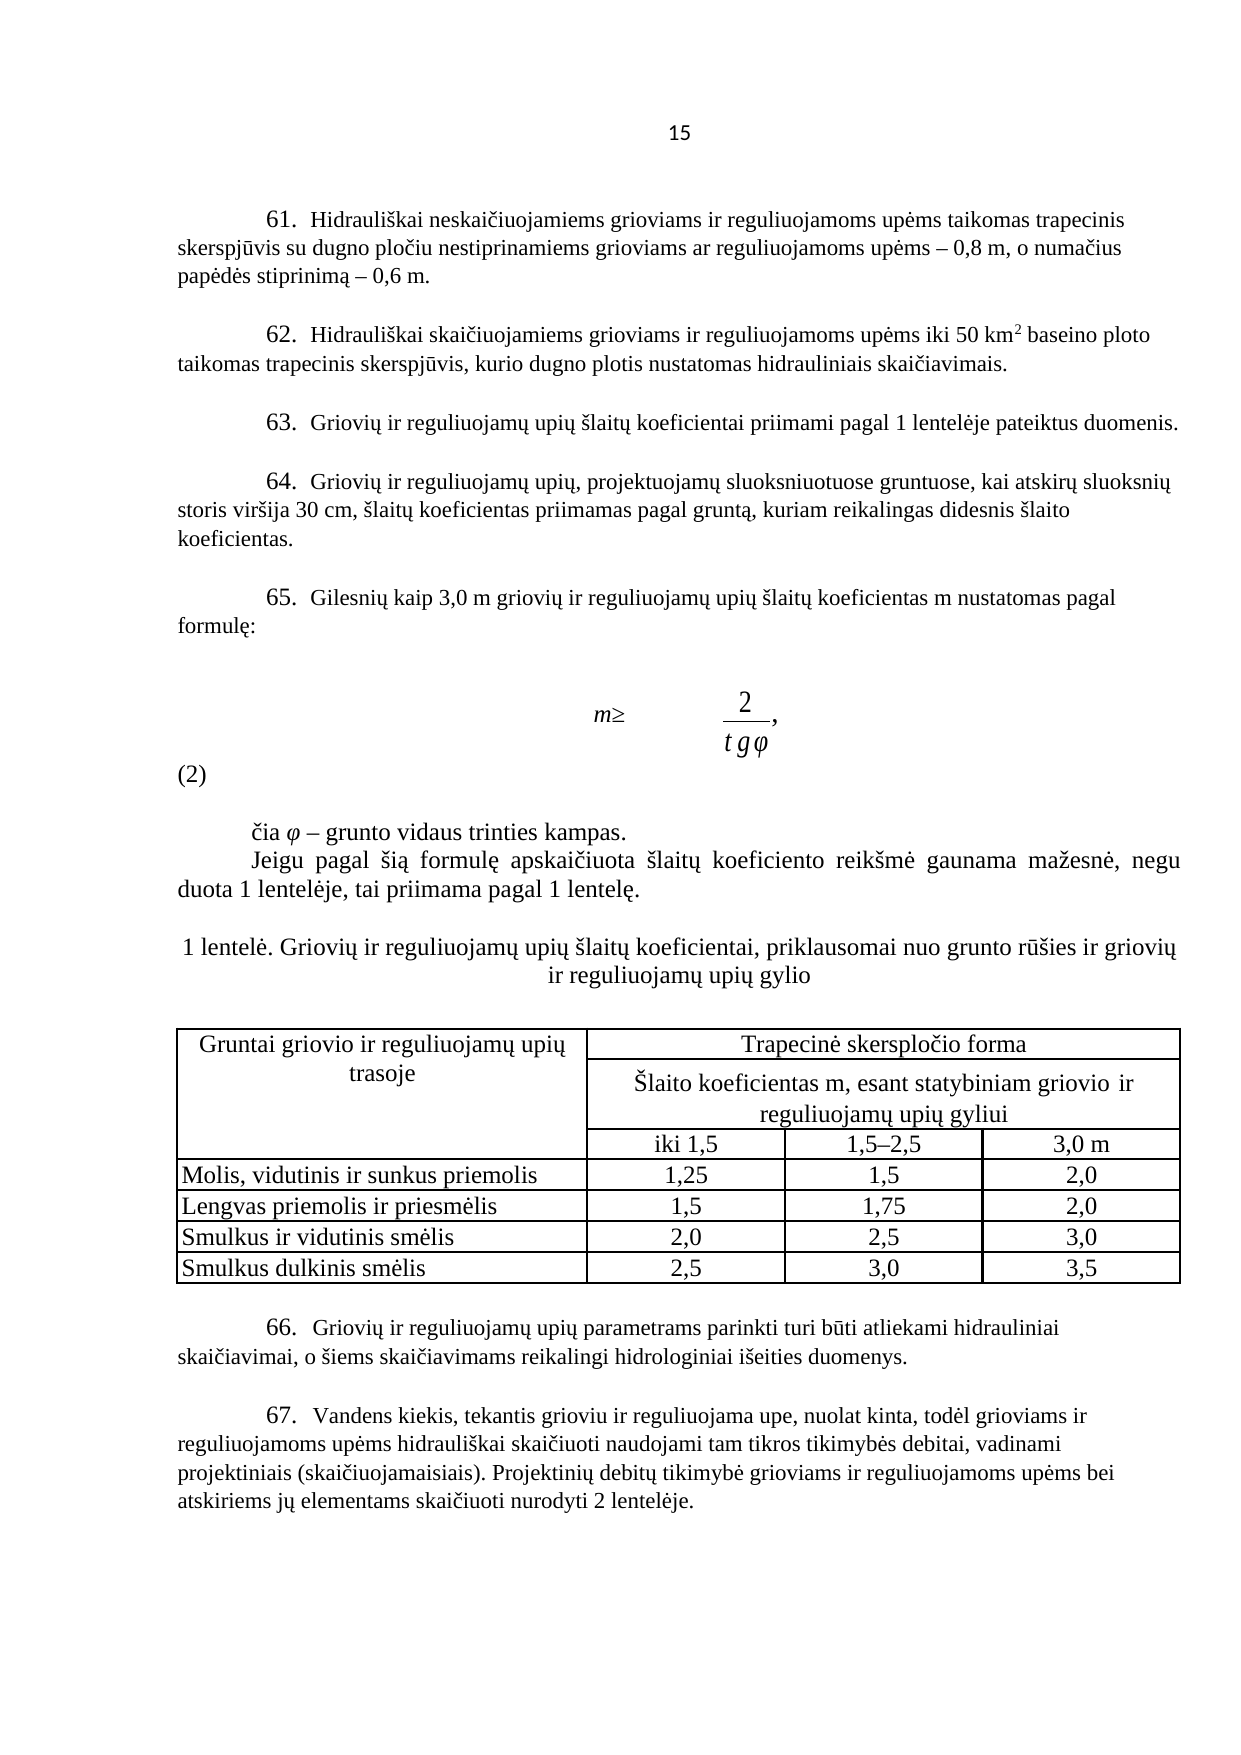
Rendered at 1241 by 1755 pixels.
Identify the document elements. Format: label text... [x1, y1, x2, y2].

text m≥ , (2) [177, 686, 1181, 788]
table_cell 1,5–2,5 [786, 1130, 981, 1158]
table_cell 1,5 [786, 1160, 981, 1189]
table_cell 2,5 [588, 1253, 784, 1282]
table_cell iki 1,5 [588, 1130, 784, 1158]
table_cell 3,0 [786, 1253, 981, 1282]
table_cell Šlaito koeficientas m, esant statybiniam griovio ir reguliuojamų upių gyliui [588, 1060, 1179, 1127]
table_cell Smulkus dulkinis smėlis [178, 1253, 586, 1282]
table_cell 3,5 [984, 1253, 1179, 1282]
text 65. Gilesnių kaip 3,0 m griovių ir reguliuojamų upių šlaitų koeficientas m nustatomas pagal formulę: [177, 582, 1181, 638]
text 62. Hidrauliškai skaičiuojamiems grioviams ir reguliuojamoms upėms iki 50 km2 baseino ploto taikomas trapecinis skerspjūvis, kurio dugno plotis nustatomas hidrauliniais skaičiavimais. [177, 319, 1181, 376]
table_cell 2,0 [984, 1160, 1179, 1189]
table_header Trapecinė skerspločio forma [588, 1030, 1179, 1058]
text 63. Griovių ir reguliuojamų upių šlaitų koeficientai priimami pagal 1 lentelėje pateiktus duomenis. [177, 407, 1181, 435]
table_cell 1,75 [786, 1191, 981, 1220]
table_cell 3,0 [984, 1222, 1179, 1251]
table_cell 2,0 [984, 1191, 1179, 1220]
text Jeigu pagal šią formulę apskaičiuota šlaitų koeficiento reikšmė gaunama mažesnė, negu duota 1 lentelėje, tai priimama pagal 1 lentelę. [177, 845, 1181, 903]
table_cell 3,0 m [984, 1130, 1179, 1158]
table_cell Molis, vidutinis ir sunkus priemolis [178, 1160, 586, 1189]
table_header Gruntai griovio ir reguliuojamų upių trasoje [178, 1030, 586, 1158]
table_cell Smulkus ir vidutinis smėlis [178, 1222, 586, 1251]
table_cell 2,0 [588, 1222, 784, 1251]
text 66. Griovių ir reguliuojamų upių parametrams parinkti turi būti atliekami hidrauliniai skaičiavimai, o šiems skaičiavimams reikalingi hidrologiniai išeities duomenys. [177, 1312, 1181, 1369]
text čia φ – grunto vidaus trinties kampas. [177, 817, 1181, 845]
table_cell 2,5 [786, 1222, 981, 1251]
text 61. Hidrauliškai neskaičiuojamiems grioviams ir reguliuojamoms upėms taikomas trapecinis skerspjūvis su dugno pločiu nestiprinamiems grioviams ar reguliuojamoms upėms – 0,8 m, o numačius papėdės stiprinimą – 0,6 m. [177, 204, 1181, 289]
text 1 lentelė. Griovių ir reguliuojamų upių šlaitų koeficientai, priklausomai nuo grunto rūšies ir griovių ir reguliuojamų upių gylio [177, 932, 1181, 989]
table_cell 1,25 [588, 1160, 784, 1189]
table_cell Lengvas priemolis ir priesmėlis [178, 1191, 586, 1220]
text 64. Griovių ir reguliuojamų upių, projektuojamų sluoksniuotuose gruntuose, kai atskirų sluoksnių storis viršija 30 cm, šlaitų koeficientas priimamas pagal gruntą, kuriam reikalingas didesnis šlaito koeficientas. [177, 466, 1181, 551]
table_cell 1,5 [588, 1191, 784, 1220]
text 67. Vandens kiekis, tekantis grioviu ir reguliuojama upe, nuolat kinta, todėl grioviams ir reguliuojamoms upėms hidrauliškai skaičiuoti naudojami tam tikros tikimybės debitai, vadinami projektiniais (skaičiuojamaisiais). Projektinių debitų tikimybė grioviams ir reguliuojamoms upėms bei atskiriems jų elementams skaičiuoti nurodyti 2 lentelėje. [177, 1400, 1181, 1513]
